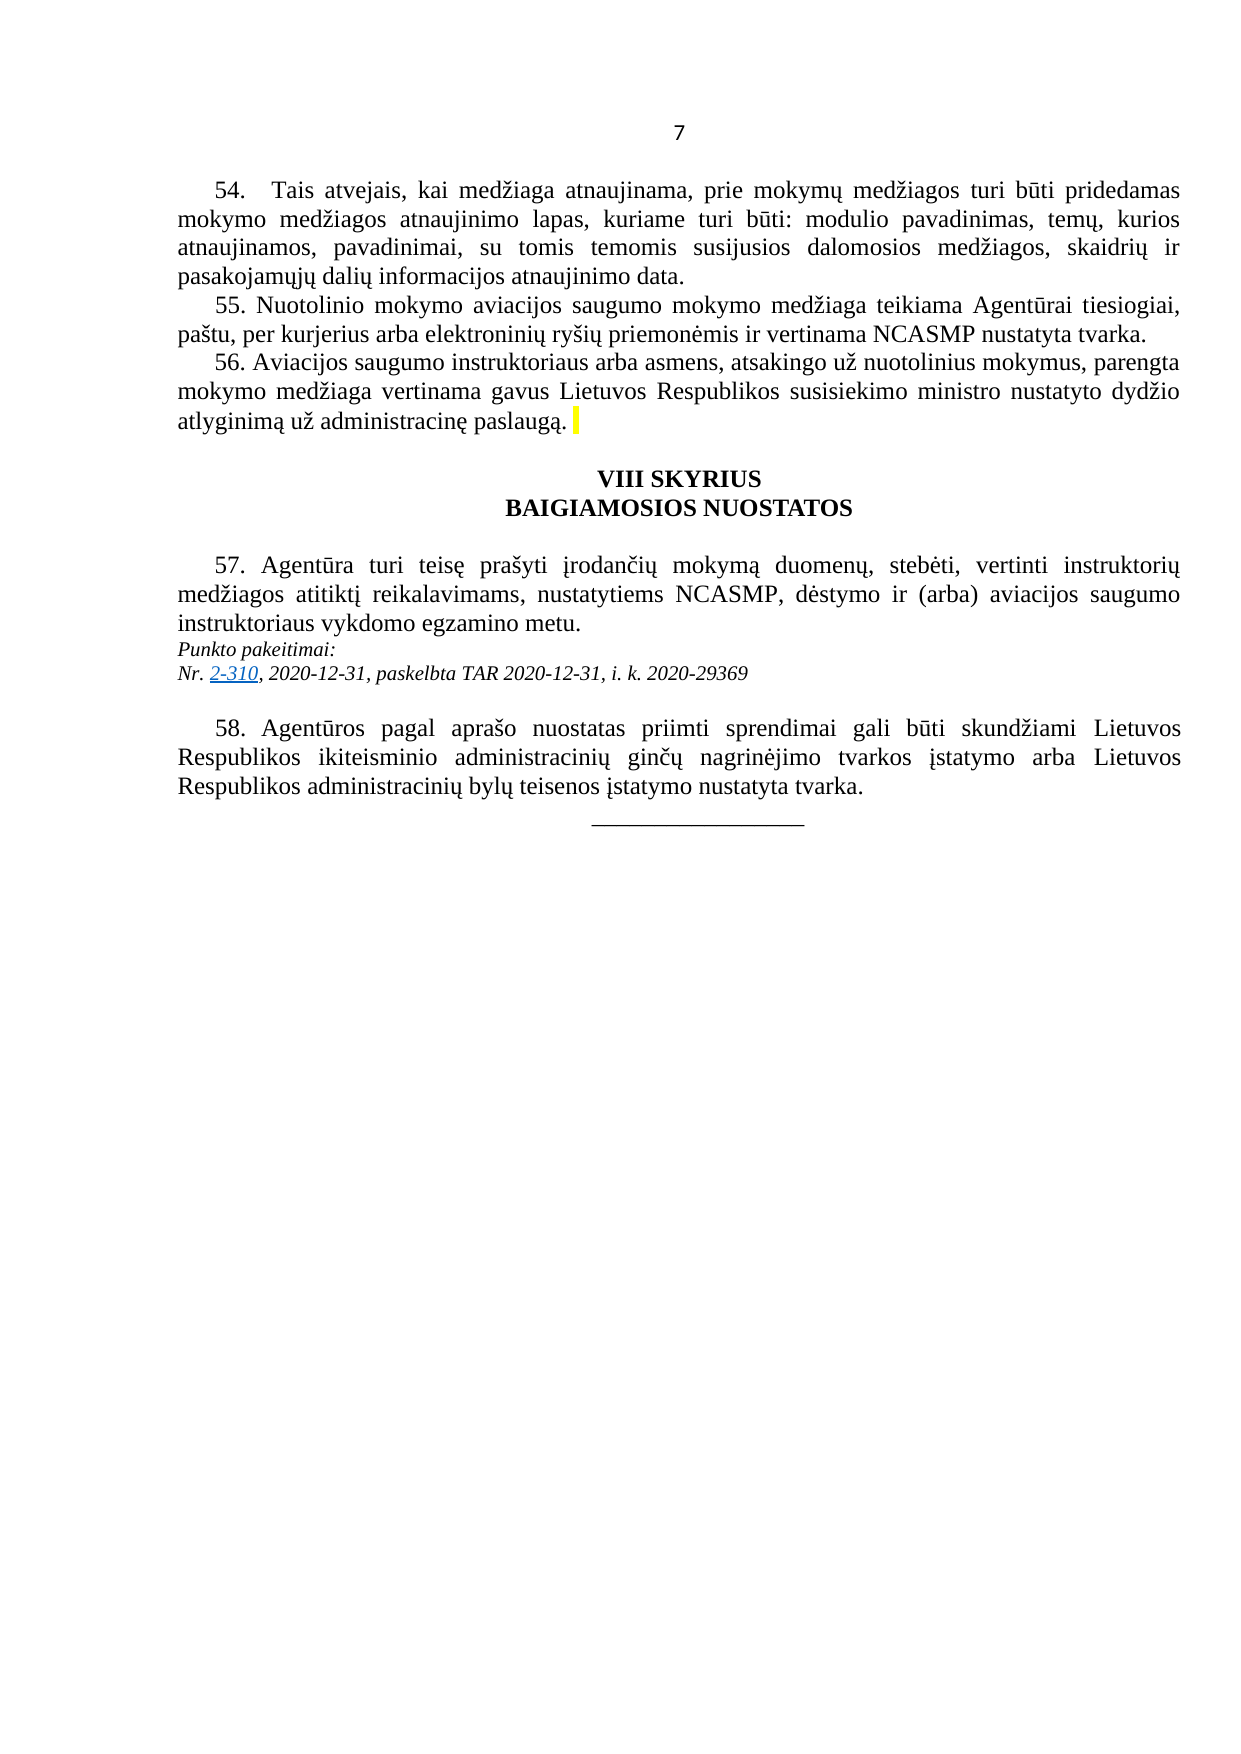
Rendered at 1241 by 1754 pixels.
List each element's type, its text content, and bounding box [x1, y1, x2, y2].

text Nr. 2-310, 2020-12-31, paskelbta TAR 2020-12-31, i. k. 2020-29369 [177, 661, 1181, 685]
text BAIGIAMOSIOS NUOSTATOS [177, 493, 1181, 522]
text 57. Agentūra turi teisę prašyti įrodančių mokymą duomenų, stebėti, vertinti instruktorių medžiagos atitiktį reikalavimams, nustatytiems NCASMP, dėstymo ir (arba) aviacijos saugumo instruktoriaus vykdomo egzamino metu. [177, 550, 1181, 637]
text 55. Nuotolinio mokymo aviacijos saugumo mokymo medžiaga teikiama Agentūrai tiesiogiai, paštu, per kurjerius arba elektroninių ryšių priemonėmis ir vertinama NCASMP nustatyta tvarka. [177, 290, 1181, 347]
text 54. Tais atvejais, kai medžiaga atnaujinama, prie mokymų medžiagos turi būti pridedamas mokymo medžiagos atnaujinimo lapas, kuriame turi būti: modulio pavadinimas, temų, kurios atnaujinamos, pavadinimai, su tomis temomis susijusios dalomosios medžiagos, skaidrių ir pasakojamųjų dalių informacijos atnaujinimo data. [177, 175, 1181, 290]
text _________________ [177, 800, 1181, 828]
text VIII SKYRIUS [177, 464, 1181, 493]
text 58. Agentūros pagal aprašo nuostatas priimti sprendimai gali būti skundžiami Lietuvos Respublikos ikiteisminio administracinių ginčų nagrinėjimo tvarkos įstatymo arba Lietuvos Respublikos administracinių bylų teisenos įstatymo nustatyta tvarka. [177, 713, 1181, 800]
text 56. Aviacijos saugumo instruktoriaus arba asmens, atsakingo už nuotolinius mokymus, parengta mokymo medžiaga vertinama gavus Lietuvos Respublikos susisiekimo ministro nustatyto dydžio atlyginimą už administracinę paslaugą. [177, 347, 1181, 435]
text Punkto pakeitimai: [177, 637, 1181, 661]
